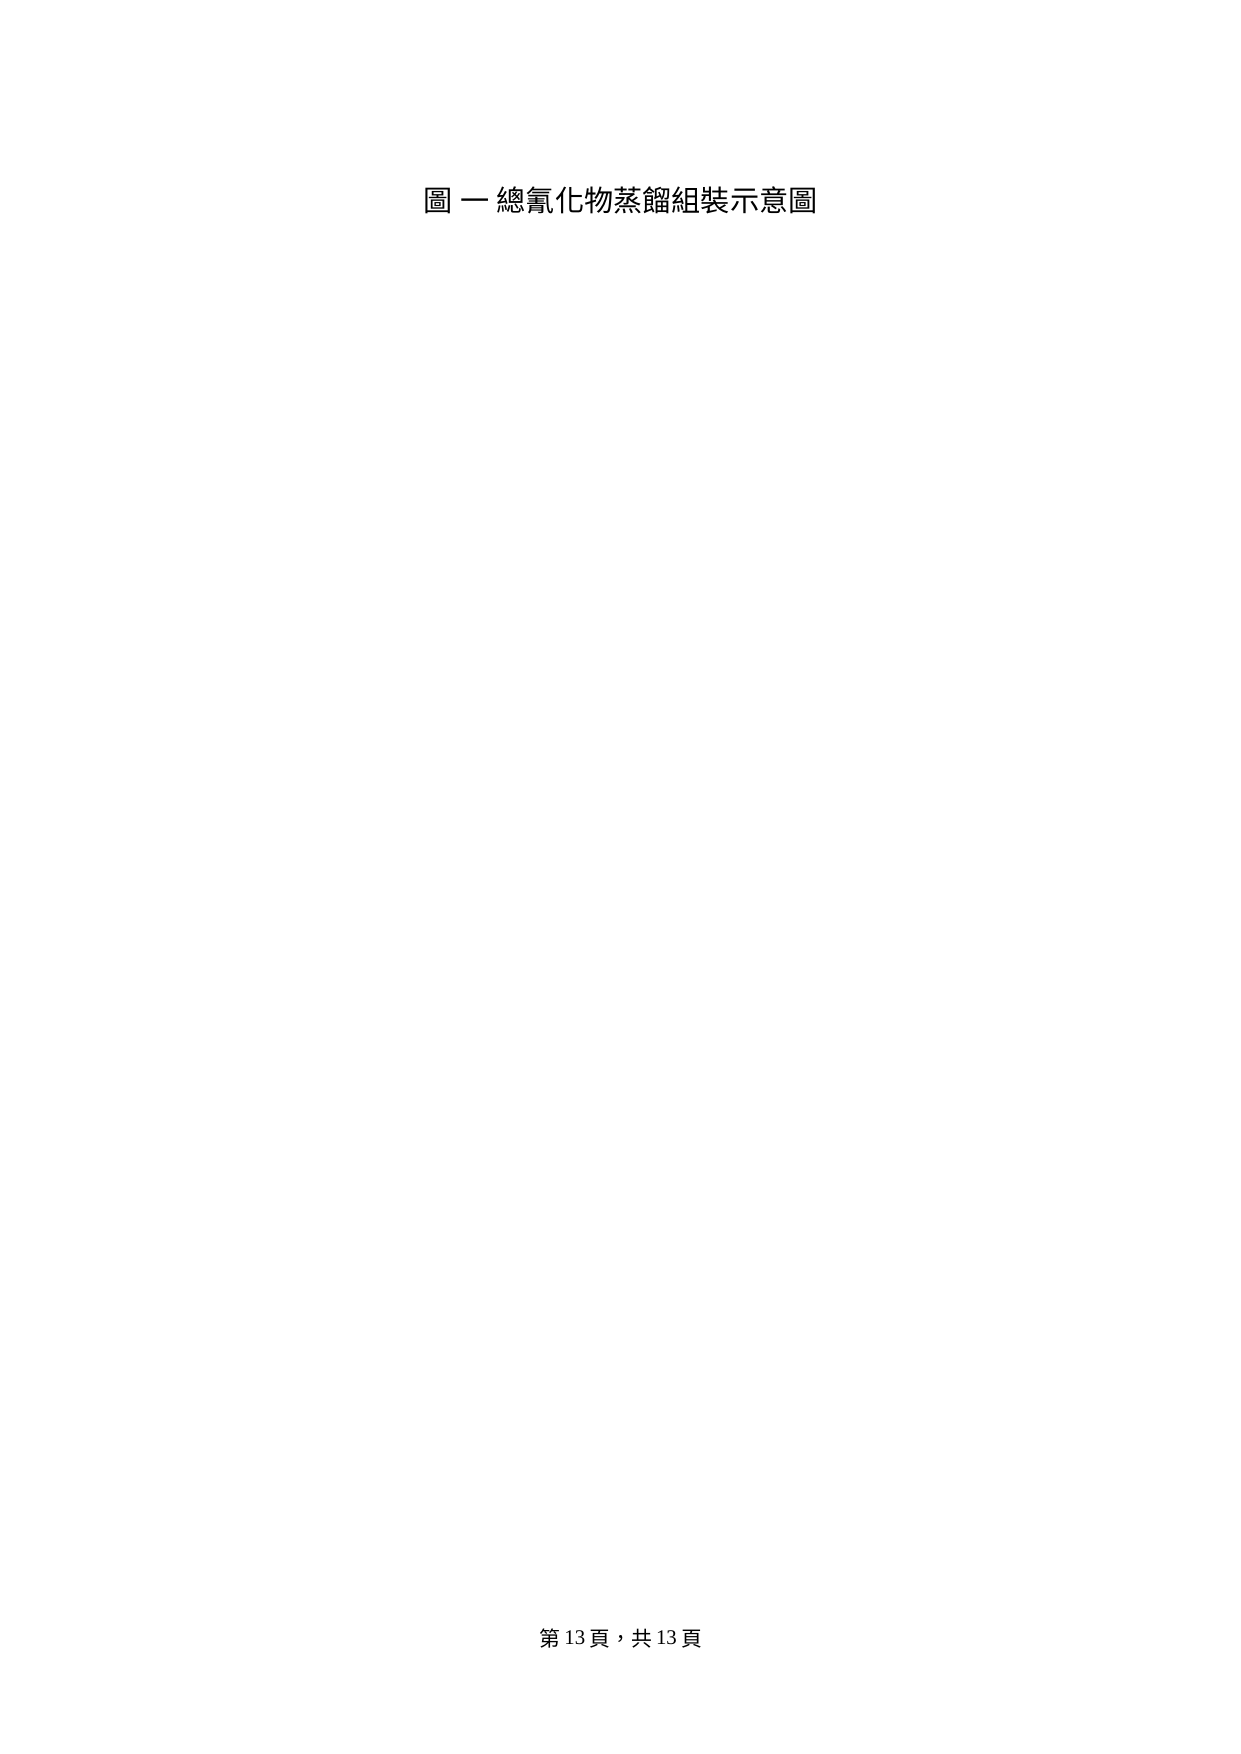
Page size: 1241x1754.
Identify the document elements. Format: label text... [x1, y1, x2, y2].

text 圖 一 總氰化物蒸餾組裝示意圖 [148, 177, 1093, 219]
